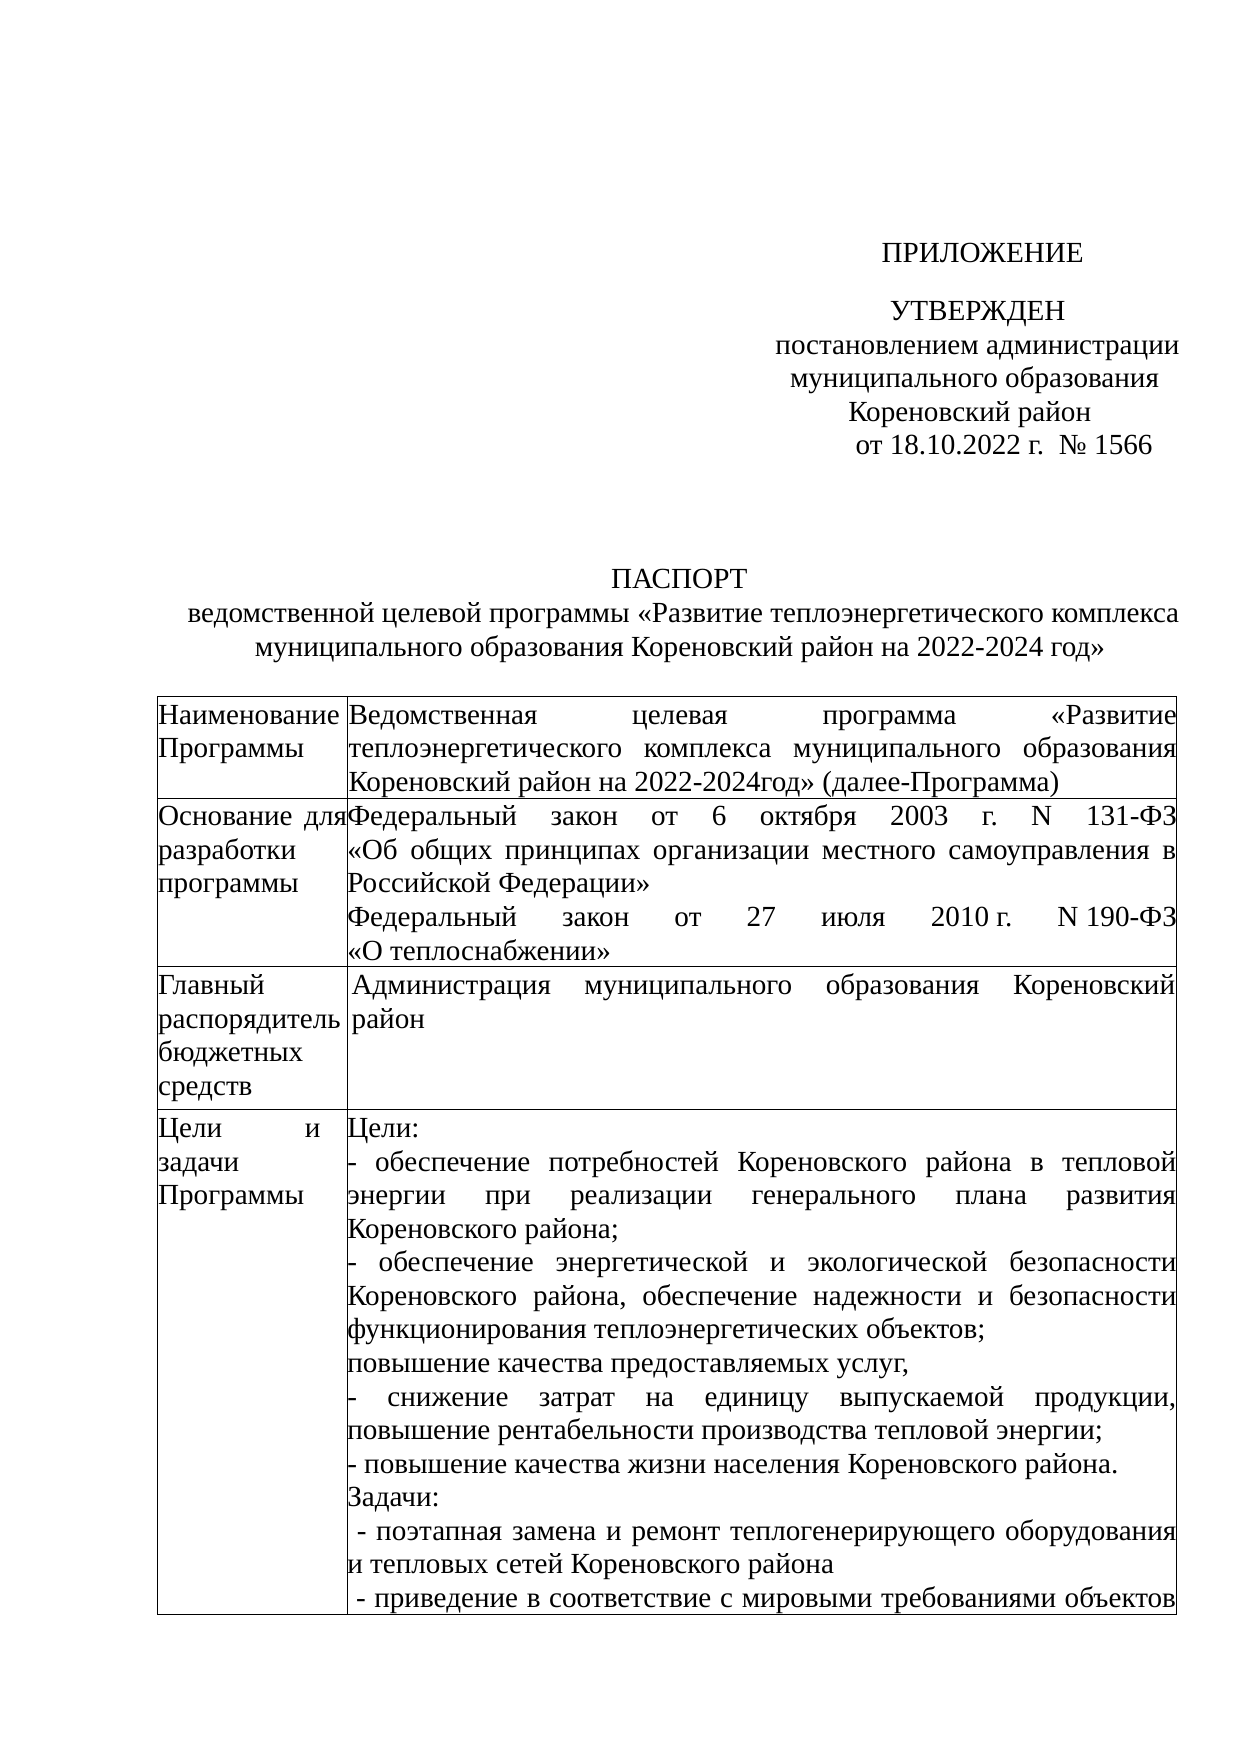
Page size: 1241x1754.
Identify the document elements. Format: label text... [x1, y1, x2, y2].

text ведомственной целевой программы «Развитие теплоэнергетического комплекса муниципального образования Кореновский район на 2022-2024 год» [178, 595, 1181, 662]
text от 18.10.2022 г. № 1566 [177, 427, 1181, 461]
table_header Наименование Программы [158, 697, 347, 797]
table_cell Цели и задачи Программы [158, 1110, 347, 1613]
table_header [1177, 696, 1183, 797]
text муниципального образования [177, 360, 1181, 394]
text Кореновский район [177, 394, 1181, 427]
table_cell Главный распорядитель бюджетных средств [158, 967, 347, 1109]
text ПРИЛОЖЕНИЕ [177, 236, 1181, 269]
text УТВЕРЖДЕН [774, 293, 1181, 327]
table_cell Федеральный закон от 6 октября 2003 г. N 131-ФЗ «Об общих принципах организации местного самоуправления в Российской Федерации» Федеральный закон от 27 июля 2010 г. N 190-ФЗ «О теплоснабжении» [348, 799, 1176, 966]
table_cell [1177, 1109, 1183, 1613]
table_cell Основание для разработки программы [158, 799, 347, 966]
table_cell Администрация муниципального образования Кореновский район [348, 967, 1176, 1109]
table_cell [1177, 798, 1183, 966]
text ПАСПОРТ [177, 562, 1181, 595]
table_header Ведомственная целевая программа «Развитие теплоэнергетического комплекса муниципального образования Кореновский район на 2022-2024год» (далее-Программа) [348, 697, 1176, 797]
table_cell Цели: - обеспечение потребностей Кореновского района в тепловой энергии при реализации генерального плана развития Кореновского района; - обеспечение энергетической и экологической безопасности Кореновского района, обеспечение надежности и безопасности функционирования теплоэнергетических объектов; повышение качества предоставляемых услуг, - снижение затрат на единицу выпускаемой продукции, повышение рентабельности производства тепловой энергии; - повышение качества жизни населения Кореновского района. Задачи: - поэтапная замена и ремонт теплогенерирующего оборудования и тепловых сетей Кореновского района - приведение в соответствие с мировыми требованиями объектов [348, 1110, 1176, 1613]
table_cell [1177, 966, 1183, 1109]
text постановлением администрации [177, 327, 1181, 360]
